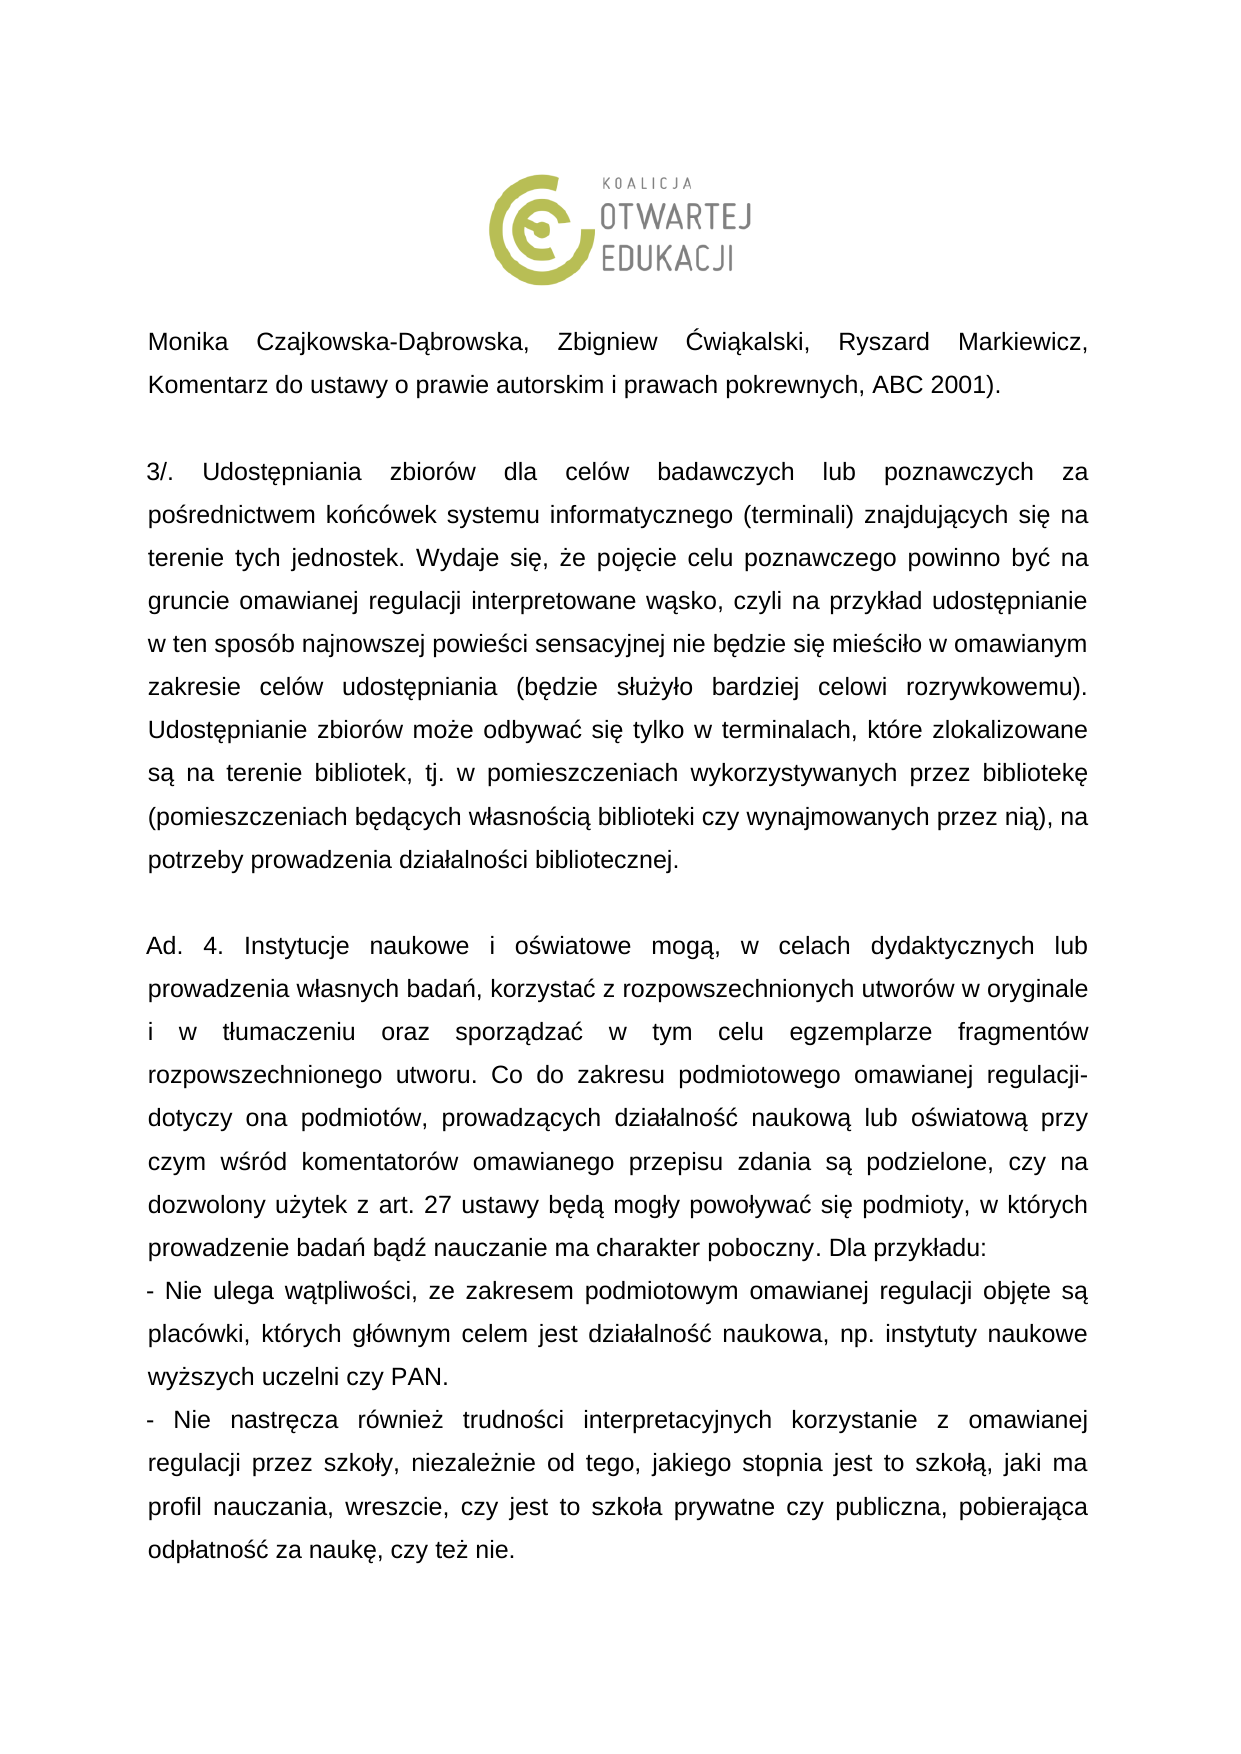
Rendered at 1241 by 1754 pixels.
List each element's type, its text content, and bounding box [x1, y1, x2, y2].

text Monika Czajkowska-Dąbrowska, Zbigniew Ćwiąkalski, Ryszard Markiewicz, Komentarz do ustawy o prawie autorskim i prawach pokrewnych, ABC 2001). [148, 327, 1089, 399]
text Ad. 4. Instytucje naukowe i oświatowe mogą, w celach dydaktycznych lub prowadzenia własnych badań, korzystać z rozpowszechnionych utworów w oryginale i w tłumaczeniu oraz sporządzać w tym celu egzemplarze fragmentów rozpowszechnionego utworu. Co do zakresu podmiotowego omawianej regulacji- dotyczy ona podmiotów, prowadzących działalność naukową lub oświatową przy czym wśród komentatorów omawianego przepisu zdania są podzielone, czy na dozwolony użytek z art. 27 ustawy będą mogły powoływać się podmioty, w których prowadzenie badań bądź nauczanie ma charakter poboczny. Dla przykładu: [146, 931, 1089, 1262]
text - Nie ulega wątpliwości, ze zakresem podmiotowym omawianej regulacji objęte są placówki, których głównym celem jest działalność naukowa, np. instytuty naukowe wyższych uczelni czy PAN. [146, 1276, 1089, 1391]
text - Nie nastręcza również trudności interpretacyjnych korzystanie z omawianej regulacji przez szkoły, niezależnie od tego, jakiego stopnia jest to szkołą, jaki ma profil nauczania, wreszcie, czy jest to szkoła prywatne czy publiczna, pobierająca odpłatność za naukę, czy też nie. [146, 1405, 1089, 1563]
picture [487, 173, 753, 286]
text 3/. Udostępniania zbiorów dla celów badawczych lub poznawczych za pośrednictwem końcówek systemu informatycznego (terminali) znajdujących się na terenie tych jednostek. Wydaje się, że pojęcie celu poznawczego powinno być na gruncie omawianej regulacji interpretowane wąsko, czyli na przykład udostępnianie w ten sposób najnowszej powieści sensacyjnej nie będzie się mieściło w omawianym zakresie celów udostępniania (będzie służyło bardziej celowi rozrywkowemu). Udostępnianie zbiorów może odbywać się tylko w terminalach, które zlokalizowane są na terenie bibliotek, tj. w pomieszczeniach wykorzystywanych przez bibliotekę (pomieszczeniach będących własnością biblioteki czy wynajmowanych przez nią), na potrzeby prowadzenia działalności bibliotecznej. [146, 457, 1089, 873]
